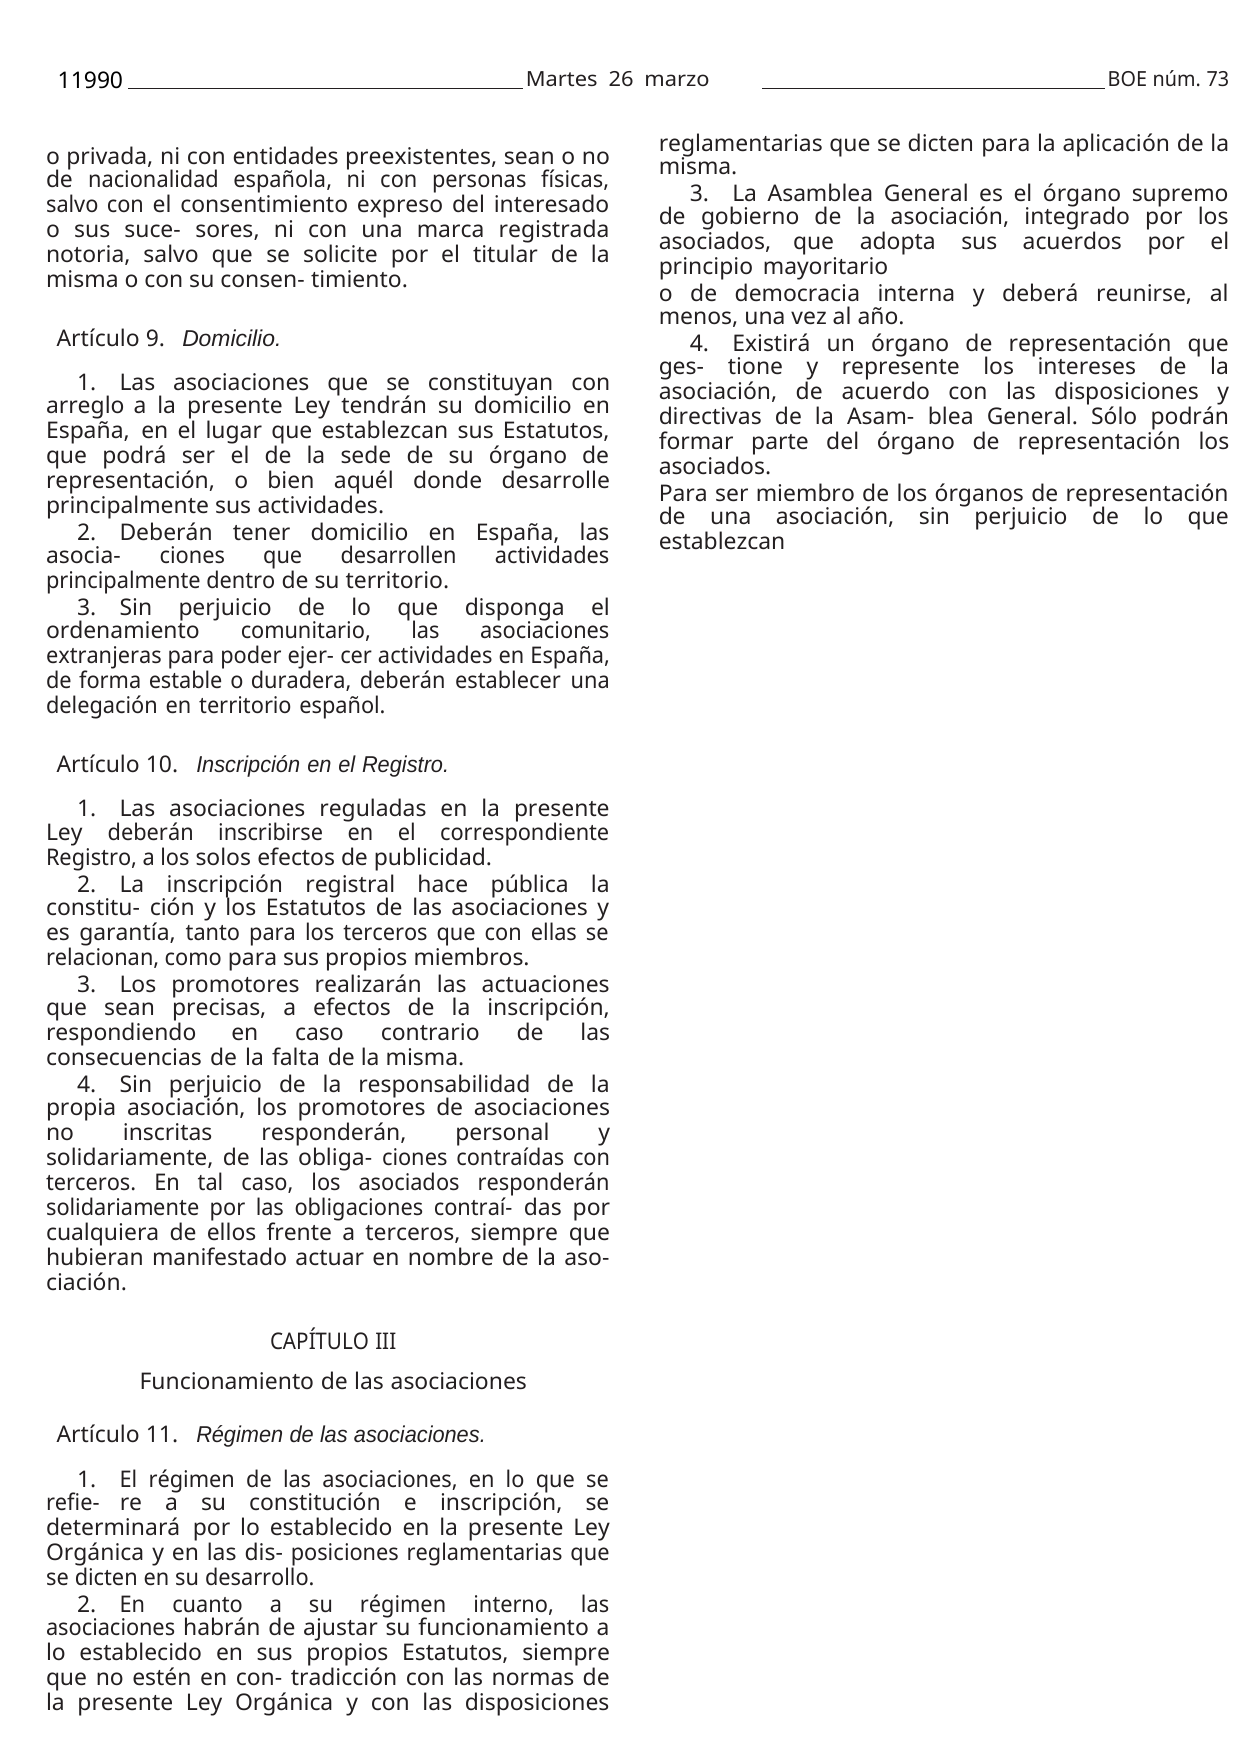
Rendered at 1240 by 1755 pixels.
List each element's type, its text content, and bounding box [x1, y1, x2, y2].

list En cuanto a su régimen interno, las asociaciones habrán de ajustar su funcionamiento a lo establecido en sus propios Estatutos, siempre que no estén en con- tradicción con las normas de la presente Ley Orgánica y con las disposiciones [46, 1592, 610, 1717]
list Las asociaciones que se constituyan con arreglo a la presente Ley tendrán su domicilio en España, en el lugar que establezcan sus Estatutos, que podrá ser el de la sede de su órgano de representación, o bien aquél donde desarrolle principalmente sus actividades. [46, 371, 610, 521]
text Artículo 11. Régimen de las asociaciones. [56, 1418, 620, 1449]
list Los promotores realizarán las actuaciones que sean precisas, a efectos de la inscripción, respondiendo en caso contrario de las consecuencias de la falta de la misma. [46, 972, 610, 1072]
list Existirá un órgano de representación que ges- tione y represente los intereses de la asociación, de acuerdo con las disposiciones y directivas de la Asam- blea General. Sólo podrán formar parte del órgano de representación los asociados. [658, 331, 1229, 481]
list La Asamblea General es el órgano supremo de gobierno de la asociación, integrado por los asociados, que adopta sus acuerdos por el principio mayoritario [658, 181, 1229, 281]
list reglamentarias que se dicten para la aplicación de la misma. [658, 131, 1229, 181]
text Para ser miembro de los órganos de representación de una asociación, sin perjuicio de lo que establezcan [658, 481, 1229, 556]
list Sin perjuicio de la responsabilidad de la propia asociación, los promotores de asociaciones no inscritas responderán, personal y solidariamente, de las obliga- ciones contraídas con terceros. En tal caso, los asociados responderán solidariamente por las obligaciones contraí- das por cualquiera de ellos frente a terceros, siempre que hubieran manifestado actuar en nombre de la aso- ciación. [46, 1072, 610, 1297]
list Las asociaciones reguladas en la presente Ley deberán inscribirse en el correspondiente Registro, a los solos efectos de publicidad. [46, 797, 610, 872]
text Artículo 10. Inscripción en el Registro. [56, 748, 620, 779]
list El régimen de las asociaciones, en lo que se refie- re a su constitución e inscripción, se determinará por lo establecido en la presente Ley Orgánica y en las dis- posiciones reglamentarias que se dicten en su desarrollo. [46, 1467, 610, 1592]
text o privada, ni con entidades preexistentes, sean o no de nacionalidad española, ni con personas físicas, salvo con el consentimiento expreso del interesado o sus suce- sores, ni con una marca registrada notoria, salvo que se solicite por el titular de la misma o con su consen- timiento. [46, 144, 610, 294]
text Funcionamiento de las asociaciones [60, 1365, 606, 1396]
text o de democracia interna y deberá reunirse, al menos, una vez al año. [658, 281, 1229, 331]
text Artículo 9. Domicilio. [56, 322, 620, 353]
list La inscripción registral hace pública la constitu- ción y los Estatutos de las asociaciones y es garantía, tanto para los terceros que con ellas se relacionan, como para sus propios miembros. [46, 872, 610, 972]
text CAPÍTULO III [60, 1324, 606, 1356]
list Deberán tener domicilio en España, las asocia- ciones que desarrollen actividades principalmente dentro de su territorio. [46, 521, 610, 596]
list Sin perjuicio de lo que disponga el ordenamiento comunitario, las asociaciones extranjeras para poder ejer- cer actividades en España, de forma estable o duradera, deberán establecer una delegación en territorio español. [46, 596, 610, 721]
